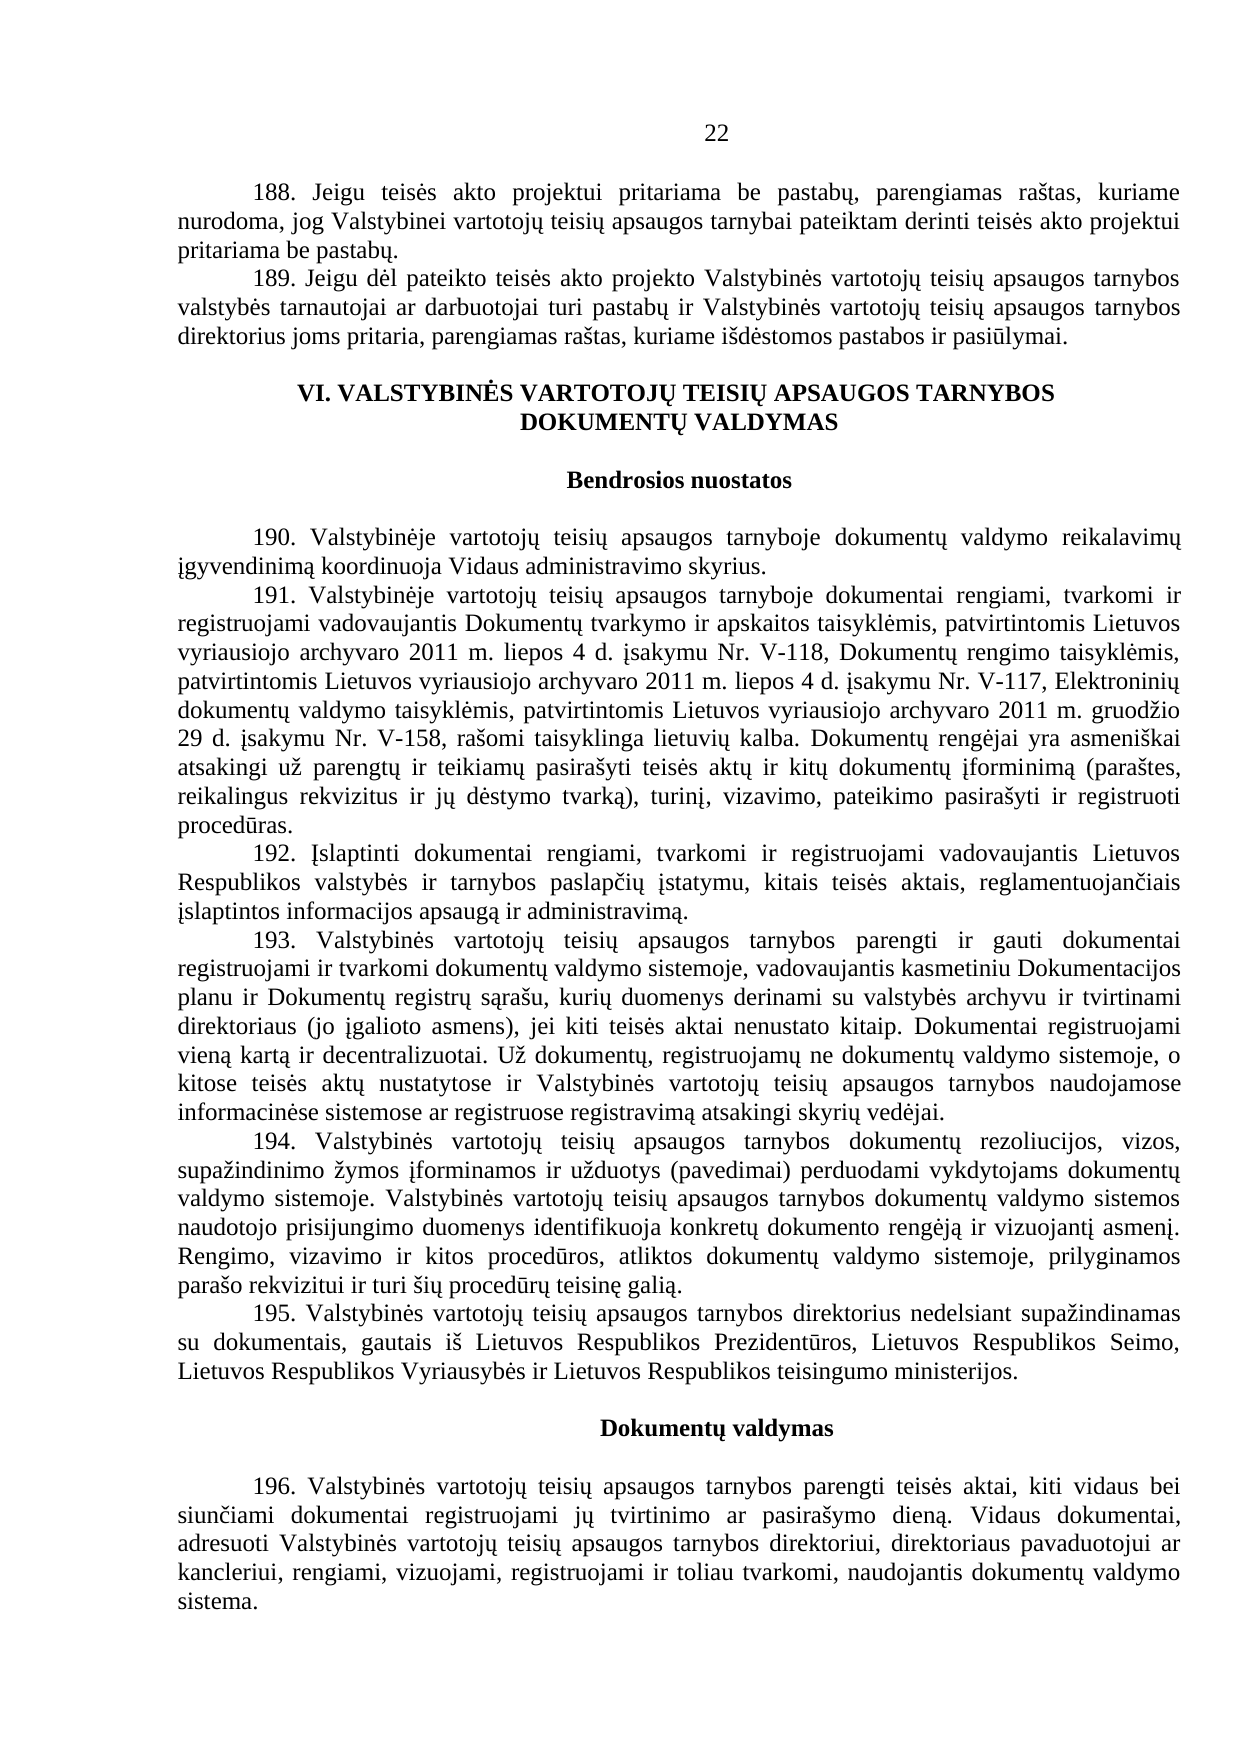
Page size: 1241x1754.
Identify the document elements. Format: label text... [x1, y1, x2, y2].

text Dokumentų valdymas [177, 1413, 1181, 1442]
text 188. Jeigu teisės akto projektui pritariama be pastabų, parengiamas raštas, kuriame nurodoma, jog Valstybinei vartotojų teisių apsaugos tarnybai pateiktam derinti teisės akto projektui pritariama be pastabų. [177, 177, 1181, 263]
text 196. Valstybinės vartotojų teisių apsaugos tarnybos parengti teisės aktai, kiti vidaus bei siunčiami dokumentai registruojami jų tvirtinimo ar pasirašymo dieną. Vidaus dokumentai, adresuoti Valstybinės vartotojų teisių apsaugos tarnybos direktoriui, direktoriaus pavaduotojui ar kancleriui, rengiami, vizuojami, registruojami ir toliau tvarkomi, naudojantis dokumentų valdymo sistema. [177, 1471, 1181, 1615]
text 190. Valstybinėje vartotojų teisių apsaugos tarnyboje dokumentų valdymo reikalavimų įgyvendinimą koordinuoja Vidaus administravimo skyrius. [177, 522, 1181, 580]
text VI. VALSTYBINĖS VARTOTOJŲ TEISIŲ APSAUGOS TARNYBOS [177, 378, 1181, 407]
text Bendrosios nuostatos [177, 465, 1181, 493]
text 189. Jeigu dėl pateikto teisės akto projekto Valstybinės vartotojų teisių apsaugos tarnybos valstybės tarnautojai ar darbuotojai turi pastabų ir Valstybinės vartotojų teisių apsaugos tarnybos direktorius joms pritaria, parengiamas raštas, kuriame išdėstomos pastabos ir pasiūlymai. [177, 263, 1181, 350]
text DOKUMENTŲ VALDYMAS [177, 407, 1181, 436]
text 192. Įslaptinti dokumentai rengiami, tvarkomi ir registruojami vadovaujantis Lietuvos Respublikos valstybės ir tarnybos paslapčių įstatymu, kitais teisės aktais, reglamentuojančiais įslaptintos informacijos apsaugą ir administravimą. [177, 838, 1181, 925]
text 193. Valstybinės vartotojų teisių apsaugos tarnybos parengti ir gauti dokumentai registruojami ir tvarkomi dokumentų valdymo sistemoje, vadovaujantis kasmetiniu Dokumentacijos planu ir Dokumentų registrų sąrašu, kurių duomenys derinami su valstybės archyvu ir tvirtinami direktoriaus (jo įgalioto asmens), jei kiti teisės aktai nenustato kitaip. Dokumentai registruojami vieną kartą ir decentralizuotai. Už dokumentų, registruojamų ne dokumentų valdymo sistemoje, o kitose teisės aktų nustatytose ir Valstybinės vartotojų teisių apsaugos tarnybos naudojamose informacinėse sistemose ar registruose registravimą atsakingi skyrių vedėjai. [177, 925, 1181, 1126]
text 194. Valstybinės vartotojų teisių apsaugos tarnybos dokumentų rezoliucijos, vizos, supažindinimo žymos įforminamos ir užduotys (pavedimai) perduodami vykdytojams dokumentų valdymo sistemoje. Valstybinės vartotojų teisių apsaugos tarnybos dokumentų valdymo sistemos naudotojo prisijungimo duomenys identifikuoja konkretų dokumento rengėją ir vizuojantį asmenį. Rengimo, vizavimo ir kitos procedūros, atliktos dokumentų valdymo sistemoje, prilyginamos parašo rekvizitui ir turi šių procedūrų teisinę galią. [177, 1126, 1181, 1298]
text 191. Valstybinėje vartotojų teisių apsaugos tarnyboje dokumentai rengiami, tvarkomi ir registruojami vadovaujantis Dokumentų tvarkymo ir apskaitos taisyklėmis, patvirtintomis Lietuvos vyriausiojo archyvaro 2011 m. liepos 4 d. įsakymu Nr. V-118, Dokumentų rengimo taisyklėmis, patvirtintomis Lietuvos vyriausiojo archyvaro 2011 m. liepos 4 d. įsakymu Nr. V-117, Elektroninių dokumentų valdymo taisyklėmis, patvirtintomis Lietuvos vyriausiojo archyvaro 2011 m. gruodžio 29 d. įsakymu Nr. V-158, rašomi taisyklinga lietuvių kalba. Dokumentų rengėjai yra asmeniškai atsakingi už parengtų ir teikiamų pasirašyti teisės aktų ir kitų dokumentų įforminimą (paraštes, reikalingus rekvizitus ir jų dėstymo tvarką), turinį, vizavimo, pateikimo pasirašyti ir registruoti procedūras. [177, 580, 1181, 838]
text 195. Valstybinės vartotojų teisių apsaugos tarnybos direktorius nedelsiant supažindinamas su dokumentais, gautais iš Lietuvos Respublikos Prezidentūros, Lietuvos Respublikos Seimo, Lietuvos Respublikos Vyriausybės ir Lietuvos Respublikos teisingumo ministerijos. [177, 1298, 1181, 1385]
